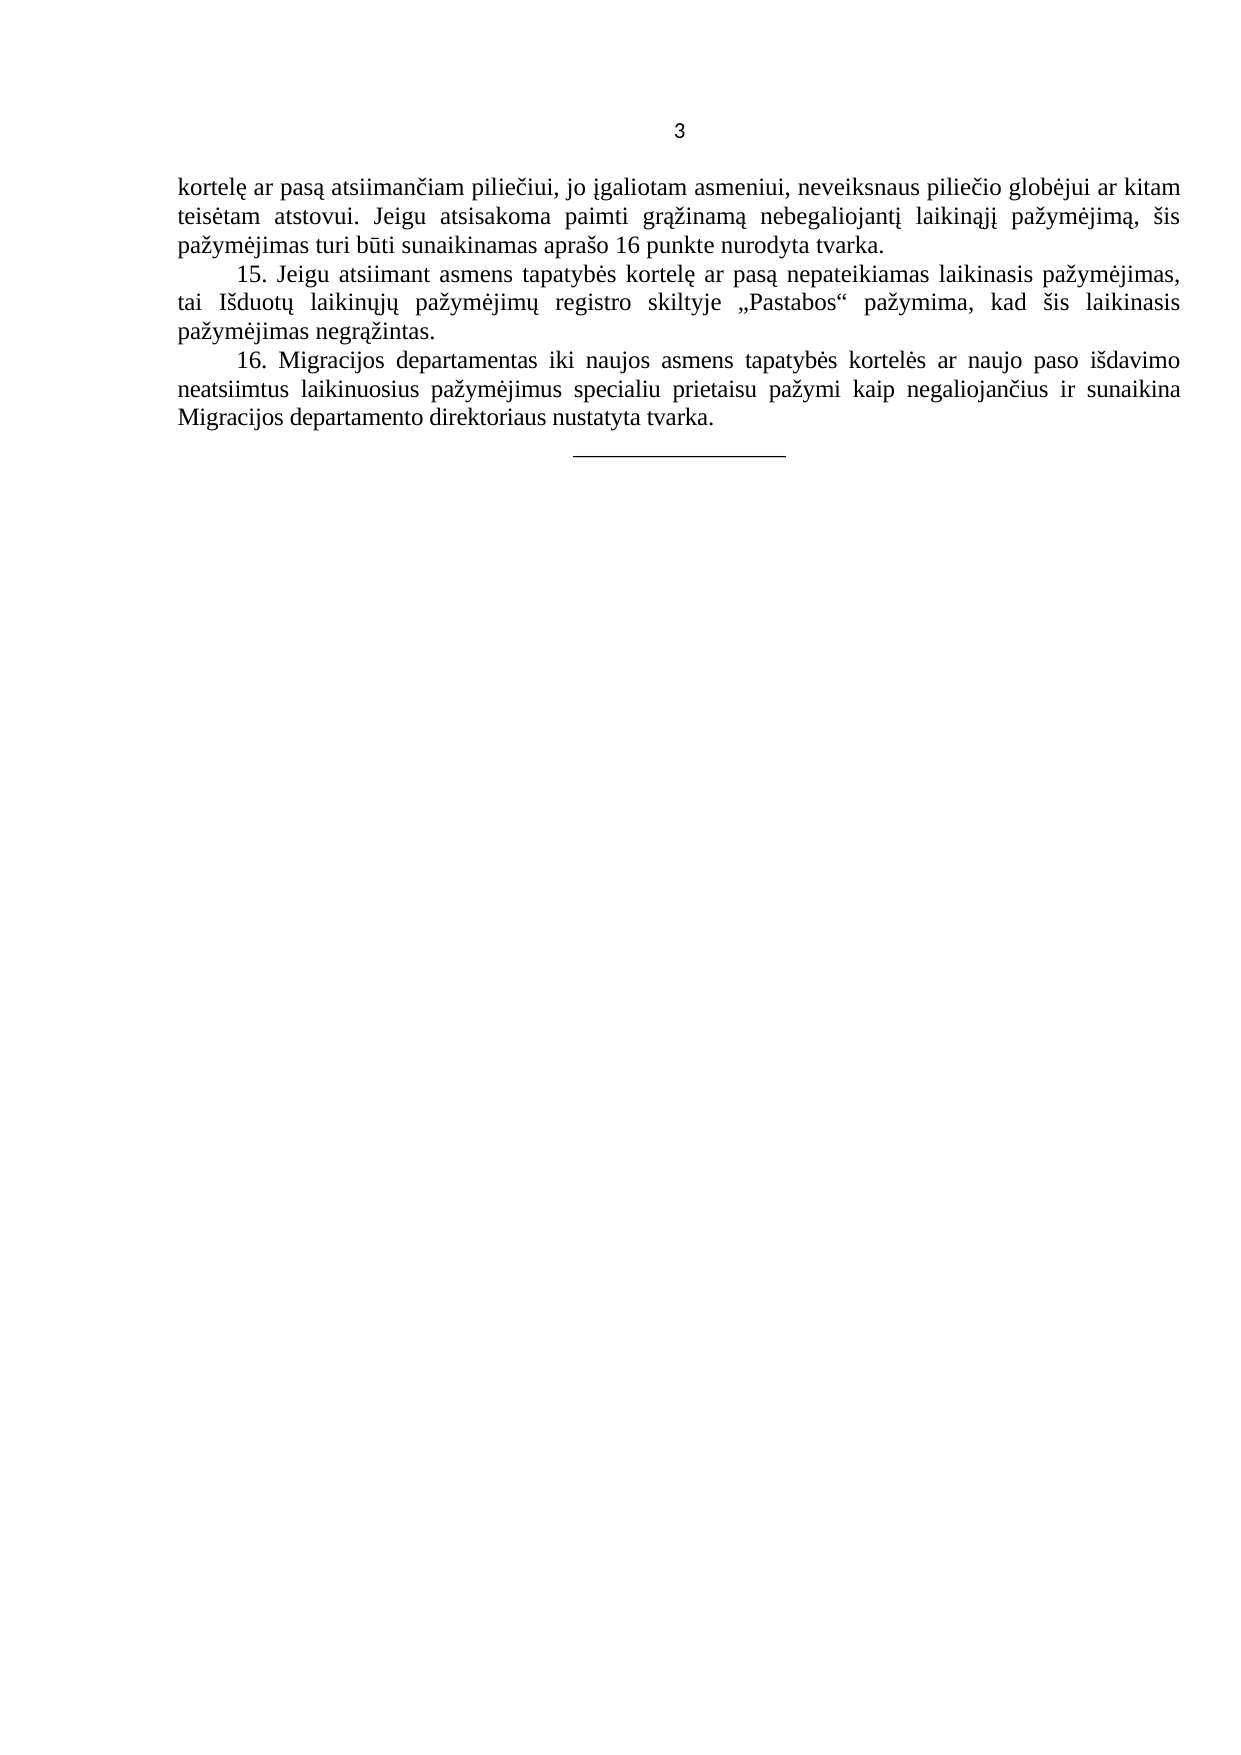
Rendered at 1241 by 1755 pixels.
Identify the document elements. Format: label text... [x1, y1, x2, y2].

text 15. Jeigu atsiimant asmens tapatybės kortelę ar pasą nepateikiamas laikinasis pažymėjimas, tai Išduotų laikinųjų pažymėjimų registro skiltyje „Pastabos“ pažymima, kad šis laikinasis pažymėjimas negrąžintas. [177, 259, 1181, 345]
text 16. Migracijos departamentas iki naujos asmens tapatybės kortelės ar naujo paso išdavimo neatsiimtus laikinuosius pažymėjimus specialiu prietaisu pažymi kaip negaliojančius ir sunaikina Migracijos departamento direktoriaus nustatyta tvarka. [177, 345, 1181, 431]
text _________________ [177, 431, 1181, 460]
text kortelę ar pasą atsiimančiam piliečiui, jo įgaliotam asmeniui, neveiksnaus piliečio globėjui ar kitam teisėtam atstovui. Jeigu atsisakoma paimti grąžinamą nebegaliojantį laikinąjį pažymėjimą, šis pažymėjimas turi būti sunaikinamas aprašo 16 punkte nurodyta tvarka. [177, 172, 1181, 259]
